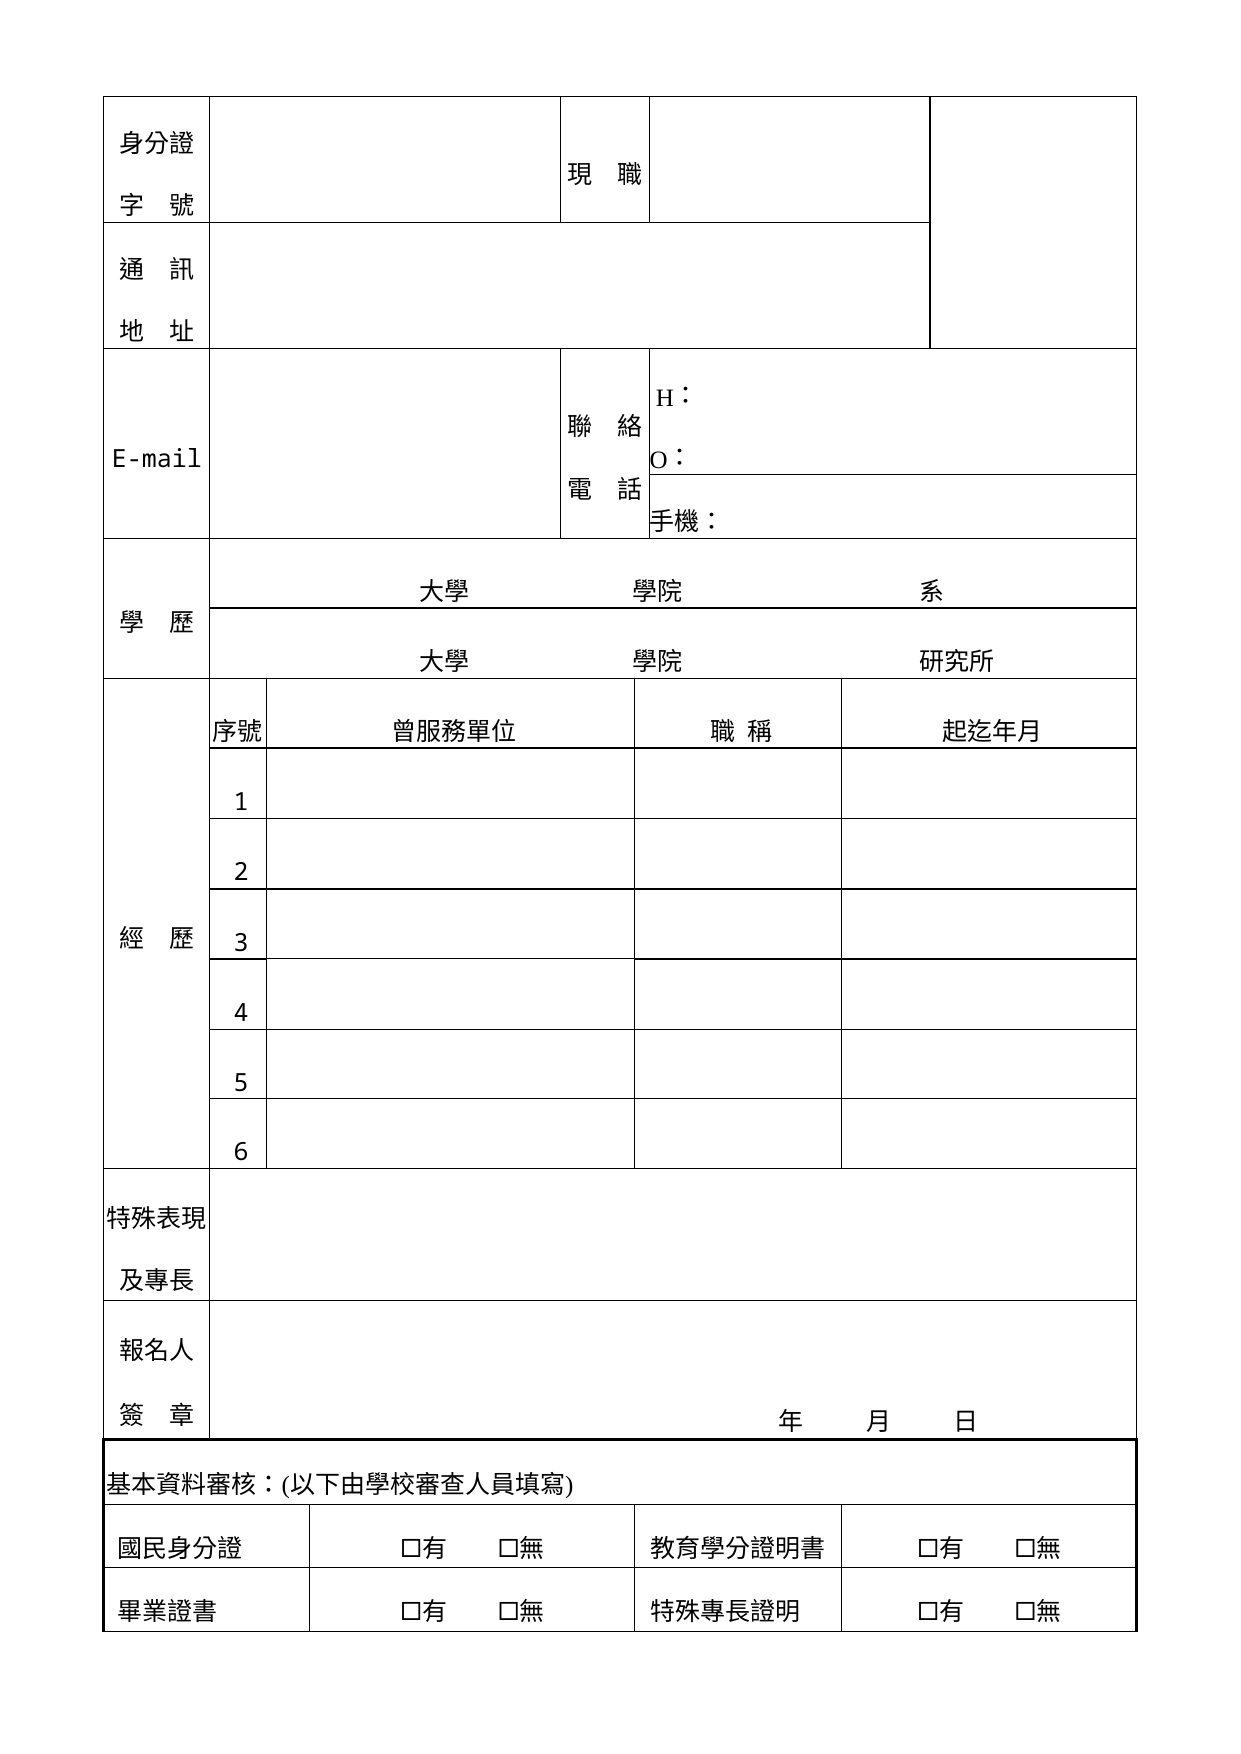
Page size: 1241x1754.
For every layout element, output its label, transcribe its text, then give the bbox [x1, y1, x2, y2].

table_cell 有 無 [310, 1568, 634, 1631]
table_cell [635, 1099, 841, 1168]
table_cell [267, 1099, 634, 1168]
table_cell [842, 960, 1136, 1028]
table_cell [842, 890, 1136, 958]
table_cell 現 職 [561, 97, 649, 222]
table_cell 學 歷 [104, 539, 209, 677]
table_cell 基本資料審核：(以下由學校審查人員填寫) [105, 1441, 1135, 1504]
table_cell [210, 349, 560, 537]
table_cell [267, 959, 634, 1028]
table_cell 教育學分證明書 [635, 1505, 841, 1567]
table_cell 有 無 [842, 1505, 1135, 1567]
table_cell [842, 749, 1136, 818]
table_header [931, 97, 1136, 348]
table_cell 身分證 字 號 [104, 97, 209, 222]
table_cell 報名人 簽 章 [104, 1301, 209, 1438]
table_cell [650, 97, 929, 222]
table_cell [842, 1030, 1136, 1098]
table_cell E-mail [104, 349, 209, 537]
table_cell 曾服務單位 [267, 679, 634, 747]
table_cell 5 [210, 1030, 266, 1098]
table_cell 經 歷 [104, 679, 209, 1168]
table_cell [267, 749, 634, 818]
table_cell [635, 960, 841, 1028]
table_cell 年 月 日 [210, 1301, 1136, 1438]
table_cell [635, 1030, 841, 1098]
table_cell [635, 819, 841, 888]
table_cell 大學 學院 系 [210, 539, 1136, 607]
table_cell 6 [210, 1099, 266, 1168]
table_cell 1 [210, 749, 266, 818]
table_cell [842, 1099, 1136, 1168]
table_cell 2 [210, 819, 266, 888]
table_cell 職 稱 [635, 679, 841, 747]
table_cell 特殊專長證明 [635, 1568, 841, 1631]
table_cell 4 [210, 960, 266, 1028]
table_cell 特殊表現 及專長 [104, 1169, 209, 1299]
table_cell 畢業證書 [105, 1568, 309, 1631]
table_cell 起迄年月 [842, 679, 1136, 747]
table_cell H： O： [650, 349, 1136, 474]
table_cell [842, 819, 1136, 888]
table_cell [267, 890, 634, 958]
table_cell 大學 學院 研究所 [210, 609, 1136, 677]
table_cell 通 訊 地 址 [104, 223, 209, 348]
table_cell 聯 絡 電 話 [561, 349, 649, 537]
table_cell [210, 223, 929, 348]
table_cell [267, 1030, 634, 1098]
table_cell [210, 1169, 1136, 1299]
table_cell 手機： [650, 475, 1136, 537]
table_cell [210, 97, 560, 222]
table_cell 序號 [210, 679, 266, 747]
table_cell 國民身分證 [105, 1505, 309, 1567]
table_cell 有 無 [310, 1505, 634, 1567]
table_cell [635, 749, 841, 818]
table_cell [267, 819, 634, 888]
table_cell 3 [210, 890, 266, 958]
table_cell 有 無 [842, 1568, 1135, 1631]
table_cell [635, 890, 841, 958]
